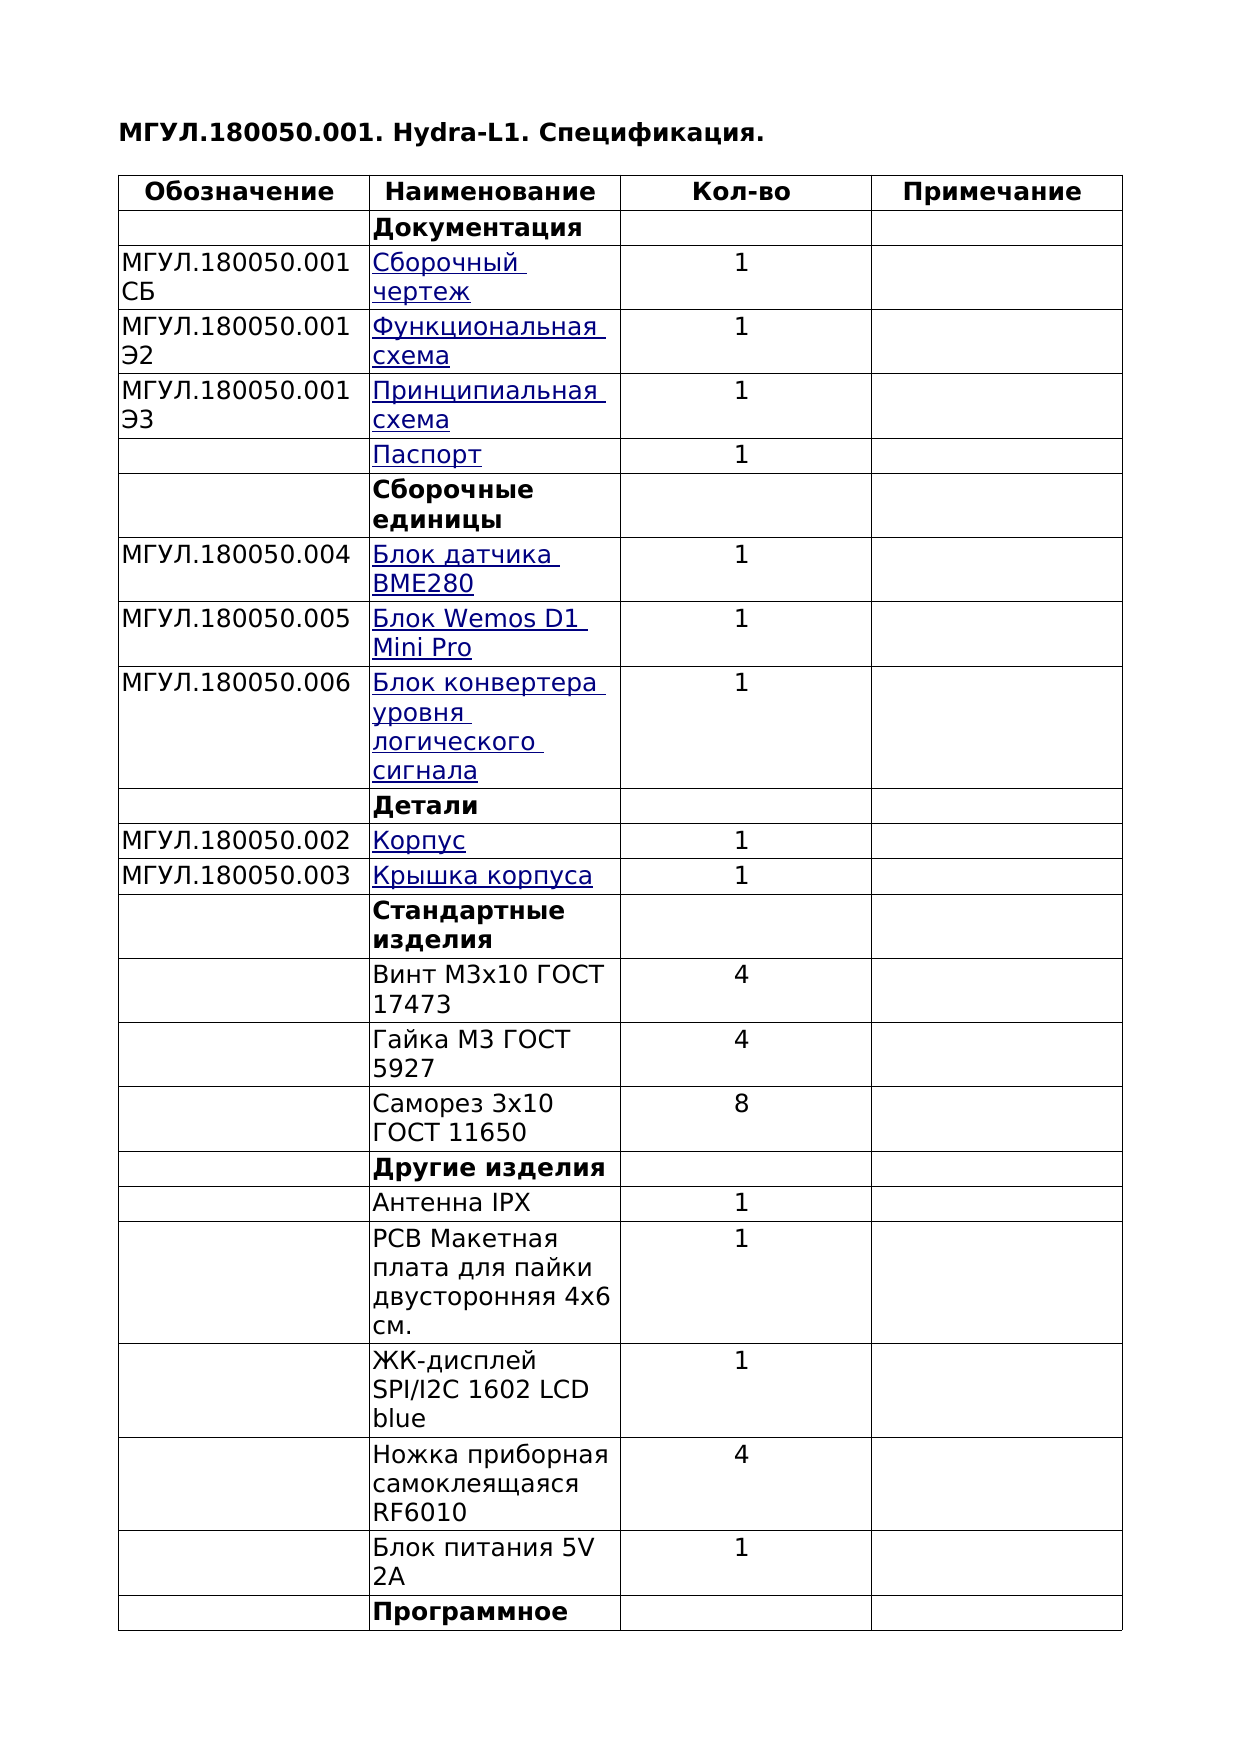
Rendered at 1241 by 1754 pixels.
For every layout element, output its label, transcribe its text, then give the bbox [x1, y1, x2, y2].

table_cell Блок конвертера уровня логического сигнала [370, 667, 620, 788]
table_cell [872, 439, 1122, 473]
table_cell [119, 1438, 369, 1530]
table_cell [872, 1531, 1122, 1594]
table_cell 1 [621, 1222, 871, 1343]
table_cell Винт М3х10 ГОСТ 17473 [370, 959, 620, 1022]
table_cell 4 [621, 1023, 871, 1086]
table_cell МГУЛ.180050.001Э3 [119, 374, 369, 438]
table_cell [621, 895, 871, 958]
table_cell [872, 859, 1122, 893]
table_cell [872, 246, 1122, 309]
table_cell Антенна IPX [370, 1187, 620, 1221]
table_cell [119, 1023, 369, 1086]
table_cell [621, 211, 871, 245]
table_cell [872, 1222, 1122, 1343]
table_cell МГУЛ.180050.006 [119, 667, 369, 788]
table_cell 1 [621, 439, 871, 473]
table_cell МГУЛ.180050.005 [119, 602, 369, 666]
table_cell [872, 895, 1122, 958]
table_cell Корпус [370, 824, 620, 858]
table_cell [119, 211, 369, 245]
table_cell 1 [621, 667, 871, 788]
table_cell [119, 1596, 369, 1629]
table_cell Крышка корпуса [370, 859, 620, 893]
table_cell [872, 789, 1122, 823]
table_cell МГУЛ.180050.002 [119, 824, 369, 858]
table_cell Функциональная схема [370, 310, 620, 373]
table_cell 1 [621, 1531, 871, 1594]
table_cell Другие изделия [370, 1152, 620, 1186]
table_cell 1 [621, 310, 871, 373]
table_cell [119, 439, 369, 473]
table_cell Гайка М3 ГОСТ 5927 [370, 1023, 620, 1086]
table_cell Сборочный чертеж [370, 246, 620, 309]
table_cell Ножка приборная самоклеящаяся RF6010 [370, 1438, 620, 1530]
table_cell МГУЛ.180050.001СБ [119, 246, 369, 309]
table_cell [872, 374, 1122, 438]
table_header Наименование [370, 176, 620, 210]
table_cell 1 [621, 1344, 871, 1437]
table_cell [119, 1187, 369, 1221]
table_cell [621, 789, 871, 823]
table_cell [119, 1531, 369, 1594]
table_cell Блок датчика BME280 [370, 538, 620, 601]
table_cell [119, 959, 369, 1022]
table_cell [872, 211, 1122, 245]
table_cell МГУЛ.180050.001Э2 [119, 310, 369, 373]
table_cell Принципиальная схема [370, 374, 620, 438]
table_cell [621, 1596, 871, 1629]
table_cell [872, 1023, 1122, 1086]
table_cell [872, 310, 1122, 373]
table_cell [872, 1344, 1122, 1437]
table_cell Программное [370, 1596, 620, 1629]
table_cell 1 [621, 538, 871, 601]
table_cell 1 [621, 824, 871, 858]
table_cell [872, 538, 1122, 601]
table_header Кол-во [621, 176, 871, 210]
table_cell Стандартные изделия [370, 895, 620, 958]
table_cell [119, 789, 369, 823]
table_cell [872, 1087, 1122, 1151]
table_cell 1 [621, 602, 871, 666]
text МГУЛ.180050.001. Hydra-L1. Спецификация. [118, 118, 1122, 147]
table_cell [872, 824, 1122, 858]
table_cell МГУЛ.180050.003 [119, 859, 369, 893]
table_cell [119, 1087, 369, 1151]
table_cell Саморез 3х10 ГОСТ 11650 [370, 1087, 620, 1151]
table_cell Блок Wemos D1 Mini Pro [370, 602, 620, 666]
table_cell [872, 602, 1122, 666]
table_cell 1 [621, 374, 871, 438]
table_cell [872, 1438, 1122, 1530]
table_cell 1 [621, 246, 871, 309]
table_cell [872, 667, 1122, 788]
table_cell 4 [621, 959, 871, 1022]
table_cell PCB Макетная плата для пайки двусторонняя 4х6 см. [370, 1222, 620, 1343]
table_cell Сборочные единицы [370, 474, 620, 537]
table_cell [119, 474, 369, 537]
table_cell [119, 1152, 369, 1186]
table_cell ЖК-дисплей SPI/I2C 1602 LCD blue [370, 1344, 620, 1437]
table_cell [119, 1222, 369, 1343]
table_cell 8 [621, 1087, 871, 1151]
table_cell 1 [621, 859, 871, 893]
table_cell [621, 474, 871, 537]
table_cell Блок питания 5V 2A [370, 1531, 620, 1594]
table_cell [872, 1152, 1122, 1186]
table_cell [872, 1187, 1122, 1221]
table_cell Детали [370, 789, 620, 823]
table_cell [872, 959, 1122, 1022]
table_cell [621, 1152, 871, 1186]
table_cell МГУЛ.180050.004 [119, 538, 369, 601]
table_cell Паспорт [370, 439, 620, 473]
table_cell [119, 1344, 369, 1437]
table_cell 1 [621, 1187, 871, 1221]
table_cell 4 [621, 1438, 871, 1530]
table_cell [872, 1596, 1122, 1629]
table_cell Документация [370, 211, 620, 245]
table_cell [872, 474, 1122, 537]
table_header Обозначение [119, 176, 369, 210]
table_cell [119, 895, 369, 958]
table_header Примечание [872, 176, 1122, 210]
